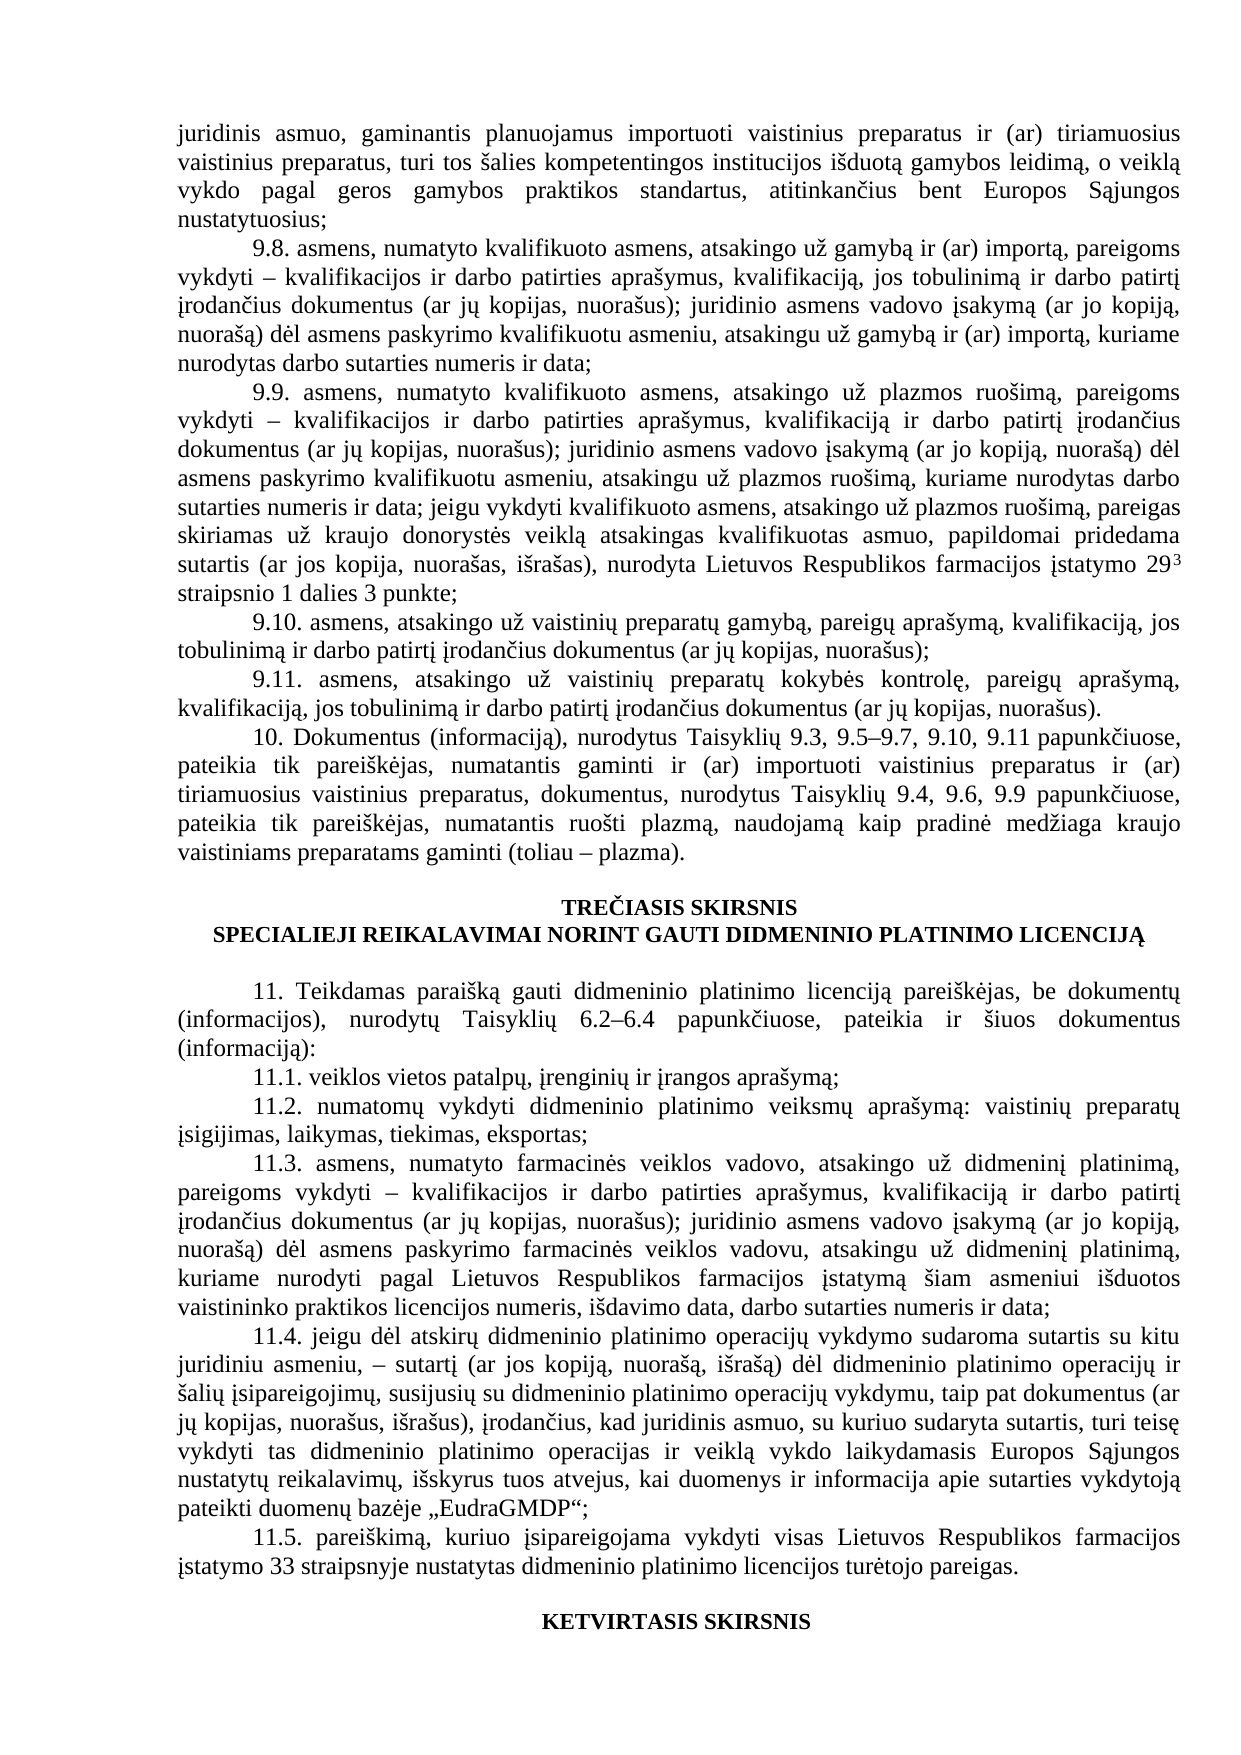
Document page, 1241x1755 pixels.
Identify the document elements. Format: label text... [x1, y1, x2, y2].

text 11.4. jeigu dėl atskirų didmeninio platinimo operacijų vykdymo sudaroma sutartis su kitu juridiniu asmeniu, – sutartį (ar jos kopiją, nuorašą, išrašą) dėl didmeninio platinimo operacijų ir šalių įsipareigojimų, susijusių su didmeninio platinimo operacijų vykdymu, taip pat dokumentus (ar jų kopijas, nuorašus, išrašus), įrodančius, kad juridinis asmuo, su kuriuo sudaryta sutartis, turi teisę vykdyti tas didmeninio platinimo operacijas ir veiklą vykdo laikydamasis Europos Sąjungos nustatytų reikalavimų, išskyrus tuos atvejus, kai duomenys ir informacija apie sutarties vykdytoją pateikti duomenų bazėje „EudraGMDP“; [177, 1321, 1181, 1522]
text KETVIRTASIS SKIRSNIS [177, 1608, 1181, 1635]
text 9.9. asmens, numatyto kvalifikuoto asmens, atsakingo už plazmos ruošimą, pareigoms vykdyti – kvalifikacijos ir darbo patirties aprašymus, kvalifikaciją ir darbo patirtį įrodančius dokumentus (ar jų kopijas, nuorašus); juridinio asmens vadovo įsakymą (ar jo kopiją, nuorašą) dėl asmens paskyrimo kvalifikuotu asmeniu, atsakingu už plazmos ruošimą, kuriame nurodytas darbo sutarties numeris ir data; jeigu vykdyti kvalifikuoto asmens, atsakingo už plazmos ruošimą, pareigas skiriamas už kraujo donorystės veiklą atsakingas kvalifikuotas asmuo, papildomai pridedama sutartis (ar jos kopija, nuorašas, išrašas), nurodyta Lietuvos Respublikos farmacijos įstatymo 293 straipsnio 1 dalies 3 punkte; [177, 377, 1181, 607]
text SPECIALIEJI REIKALAVIMAI NORINT GAUTI DIDMENINIO PLATINIMO LICENCIJĄ [177, 921, 1181, 947]
text 11. Teikdamas paraišką gauti didmeninio platinimo licenciją pareiškėjas, be dokumentų (informacijos), nurodytų Taisyklių 6.2–6.4 papunkčiuose, pateikia ir šiuos dokumentus (informaciją): [177, 976, 1181, 1062]
text 9.11. asmens, atsakingo už vaistinių preparatų kokybės kontrolę, pareigų aprašymą, kvalifikaciją, jos tobulinimą ir darbo patirtį įrodančius dokumentus (ar jų kopijas, nuorašus). [177, 664, 1181, 722]
text 11.1. veiklos vietos patalpų, įrenginių ir įrangos aprašymą; [177, 1062, 1181, 1091]
text 10. Dokumentus (informaciją), nurodytus Taisyklių 9.3, 9.5–9.7, 9.10, 9.11 papunkčiuose, pateikia tik pareiškėjas, numatantis gaminti ir (ar) importuoti vaistinius preparatus ir (ar) tiriamuosius vaistinius preparatus, dokumentus, nurodytus Taisyklių 9.4, 9.6, 9.9 papunkčiuose, pateikia tik pareiškėjas, numatantis ruošti plazmą, naudojamą kaip pradinė medžiaga kraujo vaistiniams preparatams gaminti (toliau – plazma). [177, 722, 1181, 866]
text 11.3. asmens, numatyto farmacinės veiklos vadovo, atsakingo už didmeninį platinimą, pareigoms vykdyti – kvalifikacijos ir darbo patirties aprašymus, kvalifikaciją ir darbo patirtį įrodančius dokumentus (ar jų kopijas, nuorašus); juridinio asmens vadovo įsakymą (ar jo kopiją, nuorašą) dėl asmens paskyrimo farmacinės veiklos vadovu, atsakingu už didmeninį platinimą, kuriame nurodyti pagal Lietuvos Respublikos farmacijos įstatymą šiam asmeniui išduotos vaistininko praktikos licencijos numeris, išdavimo data, darbo sutarties numeris ir data; [177, 1148, 1181, 1321]
text 11.5. pareiškimą, kuriuo įsipareigojama vykdyti visas Lietuvos Respublikos farmacijos įstatymo 33 straipsnyje nustatytas didmeninio platinimo licencijos turėtojo pareigas. [177, 1522, 1181, 1579]
text 9.8. asmens, numatyto kvalifikuoto asmens, atsakingo už gamybą ir (ar) importą, pareigoms vykdyti – kvalifikacijos ir darbo patirties aprašymus, kvalifikaciją, jos tobulinimą ir darbo patirtį įrodančius dokumentus (ar jų kopijas, nuorašus); juridinio asmens vadovo įsakymą (ar jo kopiją, nuorašą) dėl asmens paskyrimo kvalifikuotu asmeniu, atsakingu už gamybą ir (ar) importą, kuriame nurodytas darbo sutarties numeris ir data; [177, 233, 1181, 377]
text TREČIASIS SKIRSNIS [177, 894, 1181, 921]
text 9.10. asmens, atsakingo už vaistinių preparatų gamybą, pareigų aprašymą, kvalifikaciją, jos tobulinimą ir darbo patirtį įrodančius dokumentus (ar jų kopijas, nuorašus); [177, 607, 1181, 664]
text juridinis asmuo, gaminantis planuojamus importuoti vaistinius preparatus ir (ar) tiriamuosius vaistinius preparatus, turi tos šalies kompetentingos institucijos išduotą gamybos leidimą, o veiklą vykdo pagal geros gamybos praktikos standartus, atitinkančius bent Europos Sąjungos nustatytuosius; [177, 118, 1181, 233]
text 11.2. numatomų vykdyti didmeninio platinimo veiksmų aprašymą: vaistinių preparatų įsigijimas, laikymas, tiekimas, eksportas; [177, 1091, 1181, 1148]
